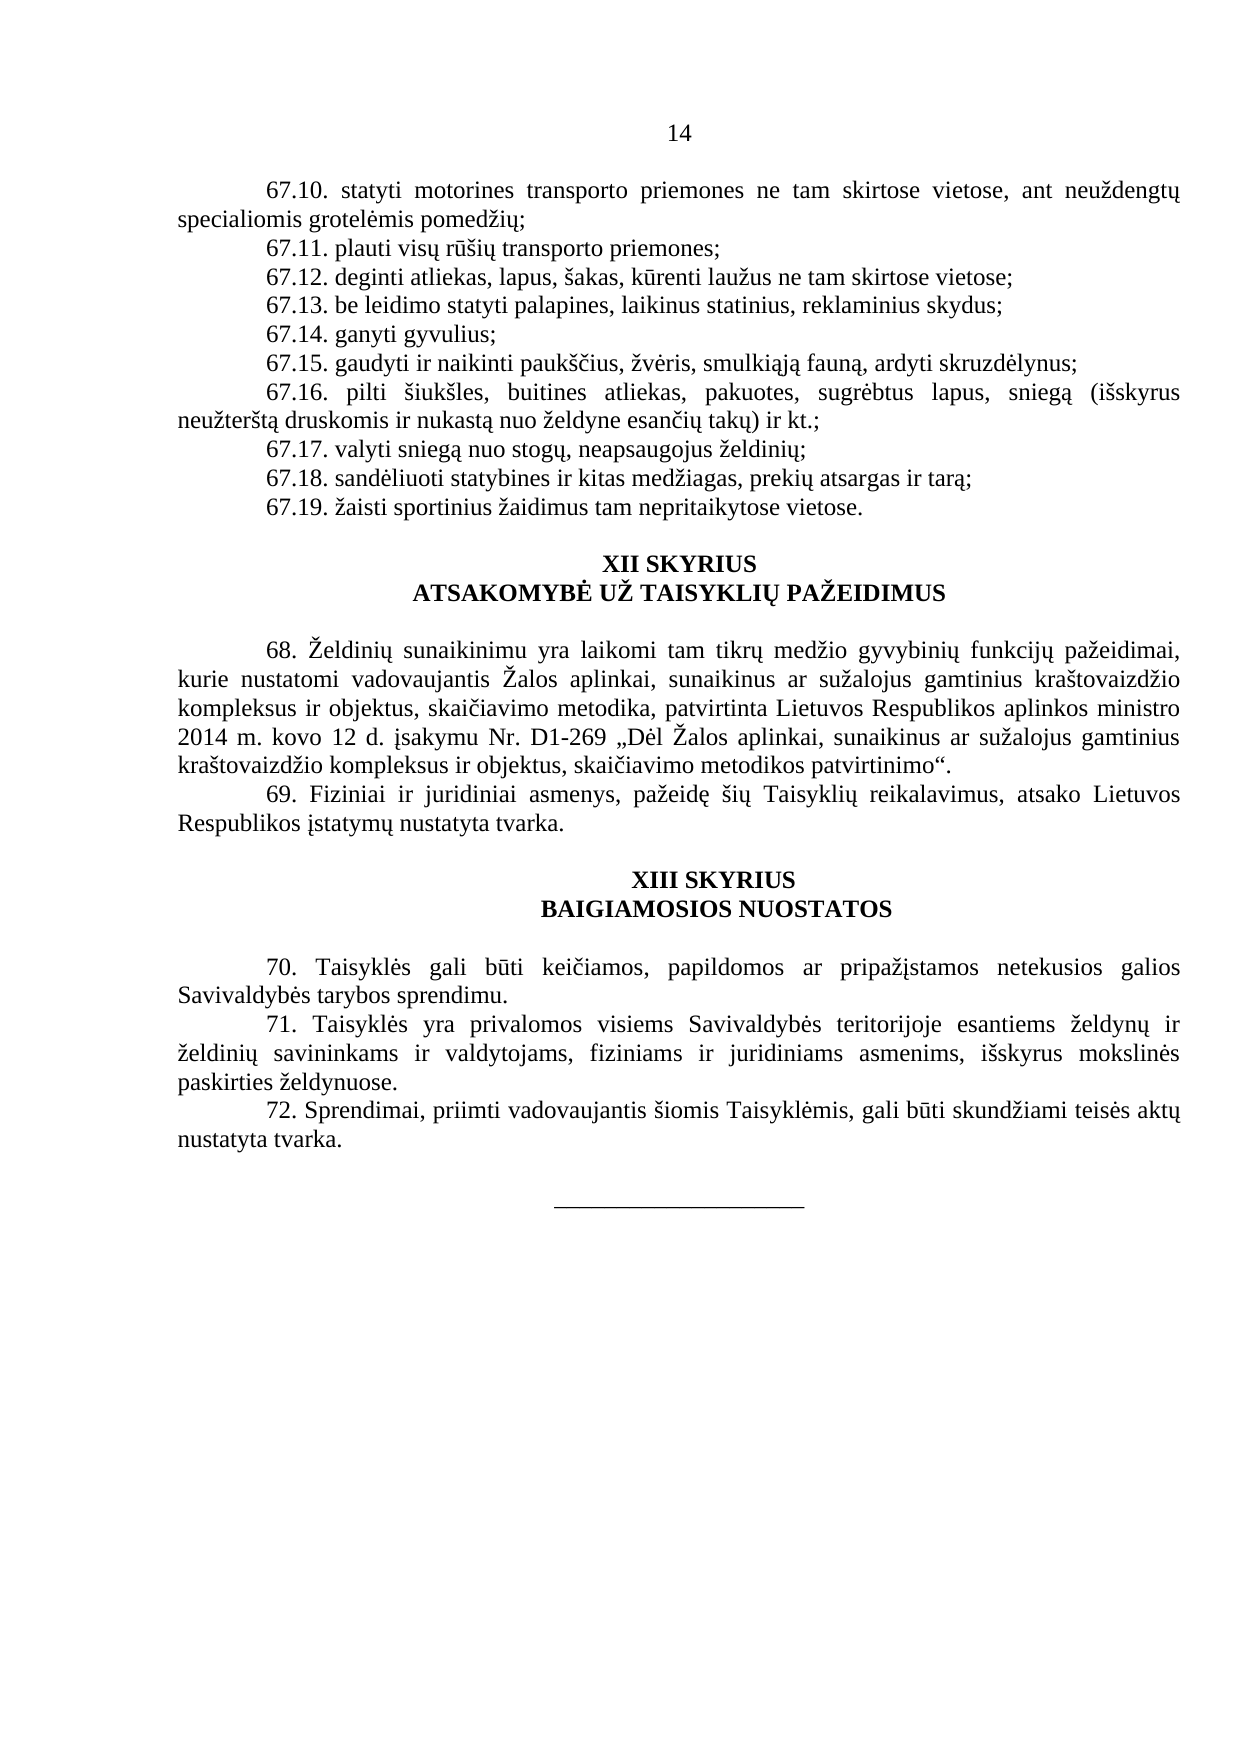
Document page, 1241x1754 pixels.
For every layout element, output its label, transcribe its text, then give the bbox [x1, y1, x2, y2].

text 67.14. ganyti gyvulius; [177, 319, 1181, 348]
text XIII SKYRIUS [177, 866, 1181, 894]
text 67.16. pilti šiukšles, buitines atliekas, pakuotes, sugrėbtus lapus, sniegą (išskyrus neužterštą druskomis ir nukastą nuo želdyne esančių takų) ir kt.; [177, 377, 1181, 434]
text 67.10. statyti motorines transporto priemones ne tam skirtose vietose, ant neuždengtų specialiomis grotelėmis pomedžių; [177, 176, 1181, 233]
text 67.11. plauti visų rūšių transporto priemones; [177, 233, 1181, 262]
text 68. Želdinių sunaikinimu yra laikomi tam tikrų medžio gyvybinių funkcijų pažeidimai, kurie nustatomi vadovaujantis Žalos aplinkai, sunaikinus ar sužalojus gamtinius kraštovaizdžio kompleksus ir objektus, skaičiavimo metodika, patvirtinta Lietuvos Respublikos aplinkos ministro 2014 m. kovo 12 d. įsakymu Nr. D1-269 „Dėl Žalos aplinkai, sunaikinus ar sužalojus gamtinius kraštovaizdžio kompleksus ir objektus, skaičiavimo metodikos patvirtinimo“. [177, 636, 1181, 779]
text 67.19. žaisti sportinius žaidimus tam nepritaikytose vietose. [177, 492, 1181, 521]
text 67.15. gaudyti ir naikinti paukščius, žvėris, smulkiąją fauną, ardyti skruzdėlynus; [177, 348, 1181, 377]
text 70. Taisyklės gali būti keičiamos, papildomos ar pripažįstamos netekusios galios Savivaldybės tarybos sprendimu. [177, 952, 1181, 1009]
text 69. Fiziniai ir juridiniai asmenys, pažeidę šių Taisyklių reikalavimus, atsako Lietuvos Respublikos įstatymų nustatyta tvarka. [177, 779, 1181, 837]
text XII SKYRIUS [177, 549, 1181, 578]
text 67.12. deginti atliekas, lapus, šakas, kūrenti laužus ne tam skirtose vietose; [177, 262, 1181, 291]
text 67.13. be leidimo statyti palapines, laikinus statinius, reklaminius skydus; [177, 291, 1181, 319]
text BAIGIAMOSIOS NUOSTATOS [177, 894, 1181, 923]
text ____________________ [177, 1182, 1181, 1211]
text 72. Sprendimai, priimti vadovaujantis šiomis Taisyklėmis, gali būti skundžiami teisės aktų nustatyta tvarka. [177, 1096, 1181, 1153]
text 71. Taisyklės yra privalomos visiems Savivaldybės teritorijoje esantiems želdynų ir želdinių savininkams ir valdytojams, fiziniams ir juridiniams asmenims, išskyrus mokslinės paskirties želdynuose. [177, 1009, 1181, 1096]
text 67.18. sandėliuoti statybines ir kitas medžiagas, prekių atsargas ir tarą; [177, 463, 1181, 492]
text ATSAKOMYBĖ UŽ TAISYKLIŲ PAŽEIDIMUS [177, 578, 1181, 607]
text 67.17. valyti sniegą nuo stogų, neapsaugojus želdinių; [177, 434, 1181, 463]
